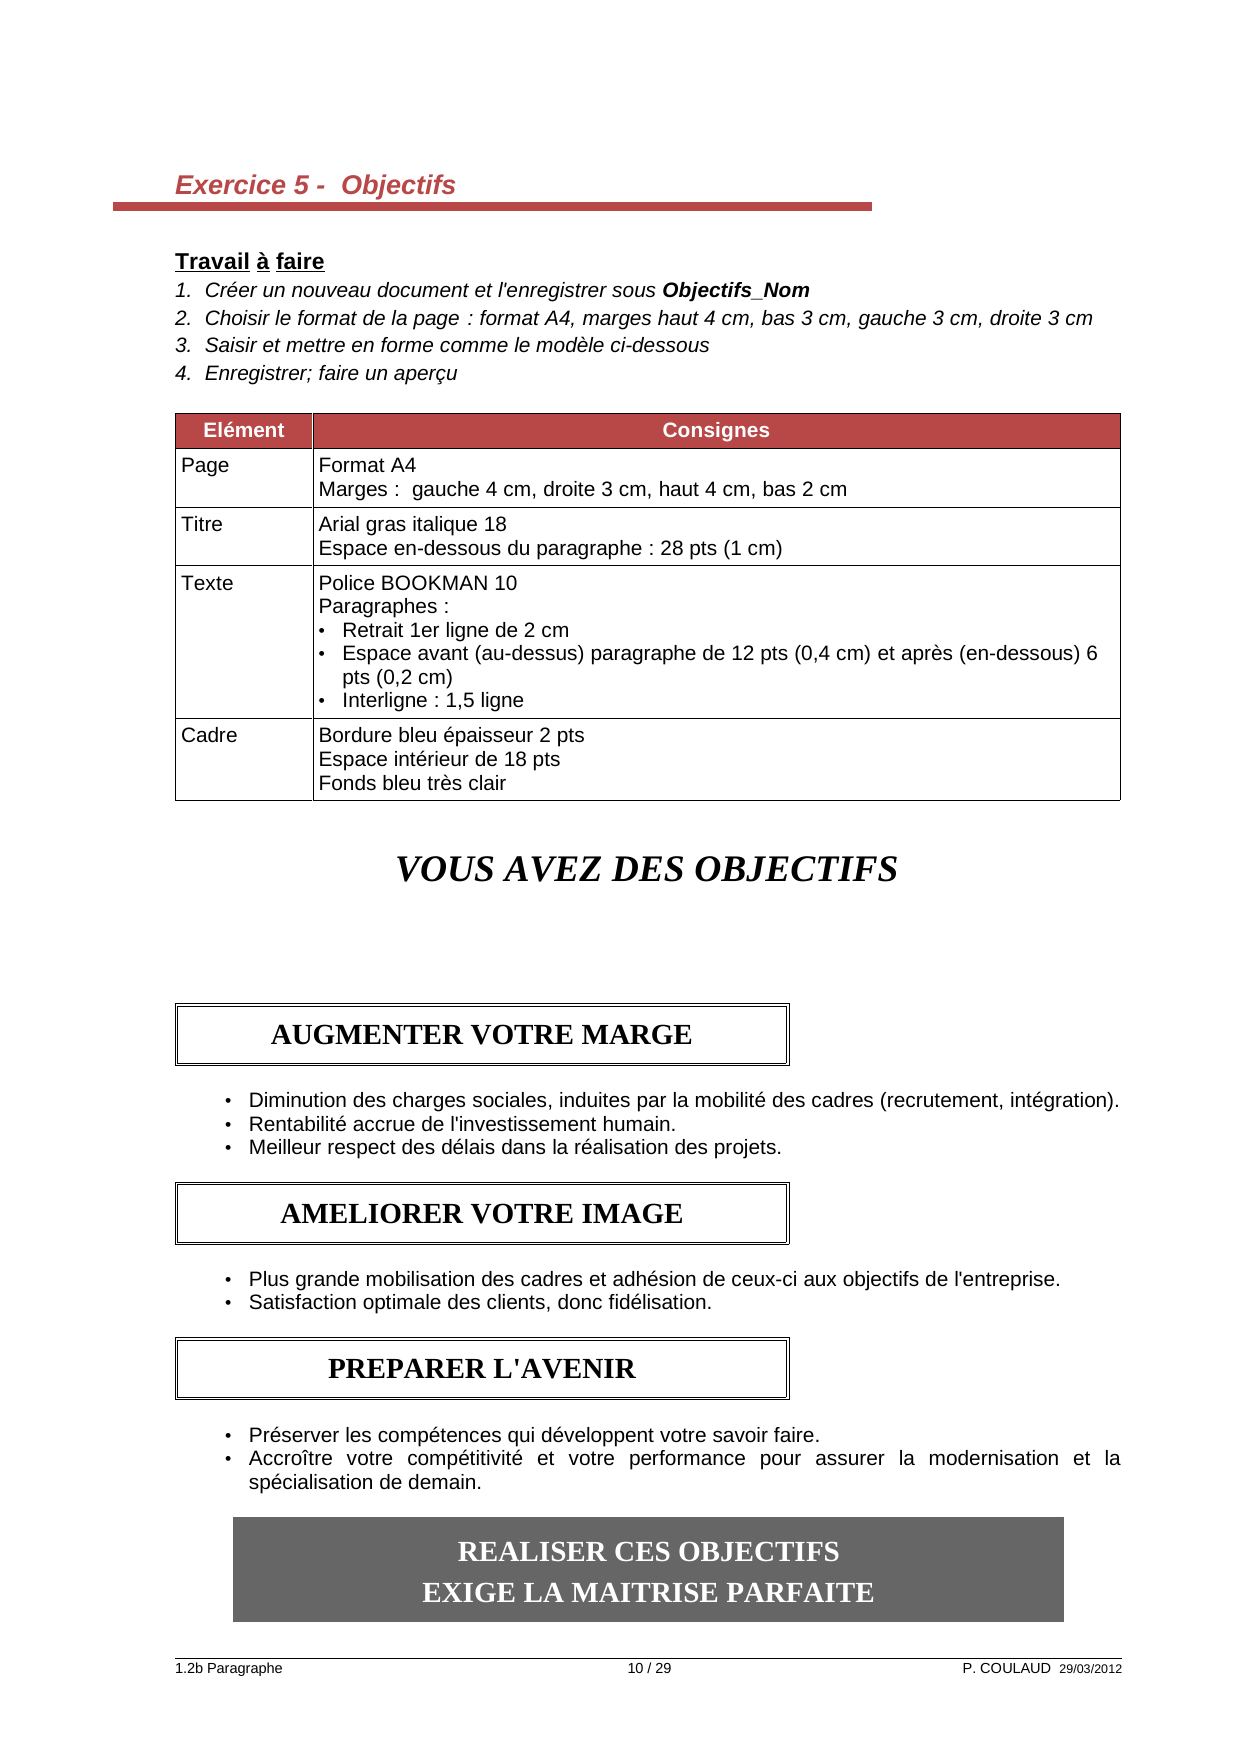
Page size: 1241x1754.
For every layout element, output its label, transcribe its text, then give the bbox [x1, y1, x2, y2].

list Choisir le format de la page : format A4, marges haut 4 cm, bas 3 cm, gauche 3 cm, droite 3 cm [175, 306, 1122, 330]
table_cell Titre [176, 508, 312, 565]
subtitle Objectifs [112, 167, 872, 211]
list Diminution des charges sociales, induites par la mobilité des cadres (recrutement, intégration). [225, 1088, 1122, 1112]
list Satisfaction optimale des clients, donc fidélisation. [225, 1291, 1122, 1314]
table_cell Arial gras italique 18 Espace en-dessous du paragraphe : 28 pts (1 cm) [314, 508, 1120, 565]
list Préserver les compétences qui développent votre savoir faire. [225, 1423, 1122, 1447]
list Saisir et mettre en forme comme le modèle ci-dessous [175, 334, 1122, 357]
table_cell Format A4 Marges : gauche 4 cm, droite 3 cm, haut 4 cm, bas 2 cm [314, 449, 1120, 507]
list Enregistrer; faire un aperçu [175, 362, 1122, 385]
table_cell Police BOOKMAN 10 Paragraphes : Retrait 1er ligne de 2 cm Espace avant (au-dessus) paragraphe de 12 pts (0,4 cm) et après (en-dessous) 6 pts (0,2 cm) Interligne : 1,5 ligne [314, 566, 1120, 718]
table_cell Page [176, 449, 312, 507]
text VOUS AVEZ DES OBJECTIFS [175, 847, 1122, 889]
table_header Elément [176, 414, 312, 448]
table_cell Cadre [176, 719, 312, 800]
list Créer un nouveau document et l'enregistrer sous Objectifs_Nom [175, 278, 1122, 302]
table_cell Texte [176, 566, 312, 718]
list Plus grande mobilisation des cadres et adhésion de ceux-ci aux objectifs de l'entreprise. [225, 1267, 1122, 1291]
list Meilleur respect des délais dans la réalisation des projets. [225, 1136, 1122, 1159]
subtitle Travail à faire [175, 248, 1122, 274]
table_cell Bordure bleu épaisseur 2 pts Espace intérieur de 18 pts Fonds bleu très clair [314, 719, 1120, 800]
text REALISER CES OBJECTIFS EXIGE LA MAITRISE PARFAITE [242, 1525, 1055, 1614]
list Rentabilité accrue de l'investissement humain. [225, 1112, 1122, 1136]
list Accroître votre compétitivité et votre performance pour assurer la modernisation et la spécialisation de demain. [225, 1447, 1122, 1494]
table_header Consignes [314, 414, 1120, 448]
